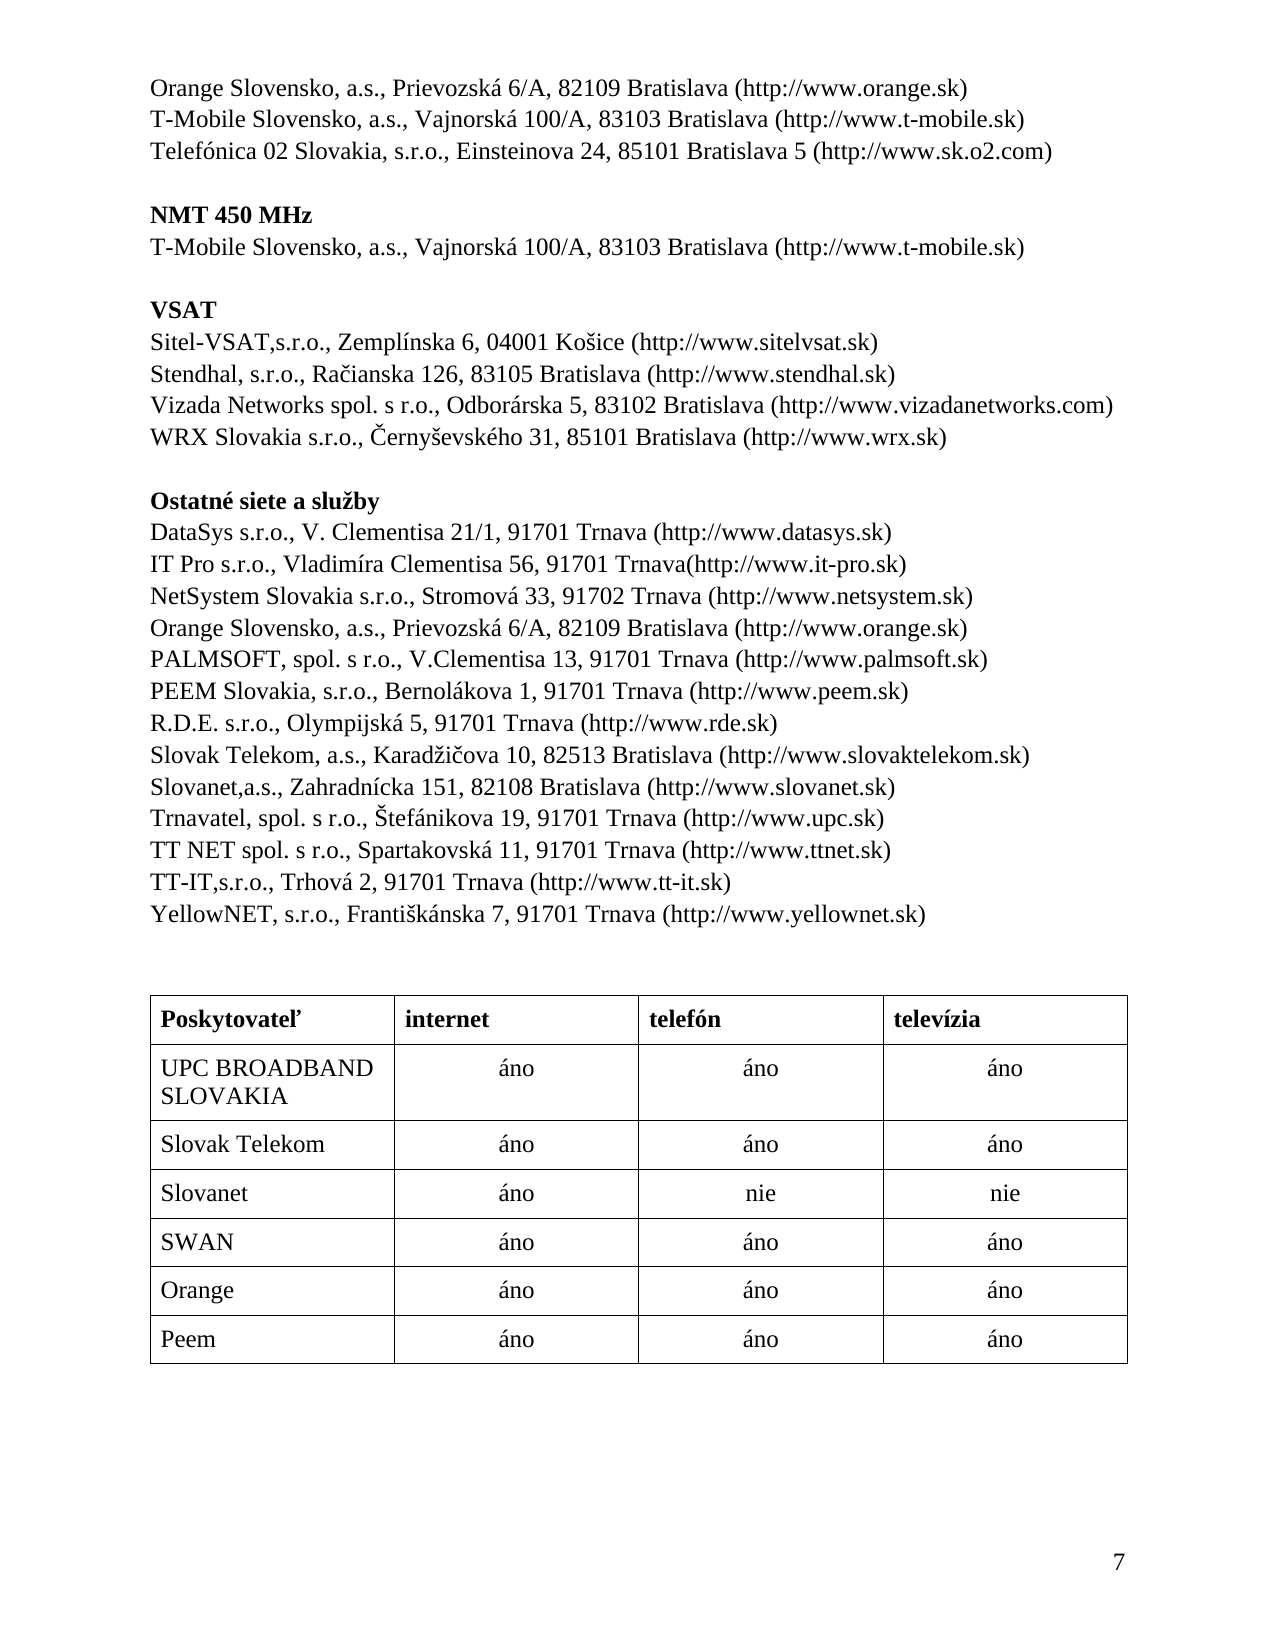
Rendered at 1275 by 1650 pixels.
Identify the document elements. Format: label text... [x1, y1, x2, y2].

table_cell áno [884, 1219, 1127, 1266]
table_cell áno [395, 1170, 638, 1217]
text NMT 450 MHz [150, 201, 1125, 228]
table_cell SWAN [151, 1219, 394, 1266]
text IT Pro s.r.o., Vladimíra Clementisa 56, 91701 Trnava(http://www.it-pro.sk) [150, 550, 1125, 578]
table_header telefón [639, 996, 883, 1044]
table_header televízia [884, 996, 1127, 1044]
text PALMSOFT, spol. s r.o., V.Clementisa 13, 91701 Trnava (http://www.palmsoft.sk) [150, 646, 1125, 673]
table_cell Slovanet [151, 1170, 394, 1217]
text Ostatné siete a služby [150, 487, 1125, 514]
table_cell áno [884, 1045, 1127, 1120]
text T-Mobile Slovensko, a.s., Vajnorská 100/A, 83103 Bratislava (http://www.t-mobile.sk) [150, 106, 1125, 133]
text Slovak Telekom, a.s., Karadžičova 10, 82513 Bratislava (http://www.slovaktelekom.sk) [150, 741, 1125, 769]
text Slovanet,a.s., Zahradnícka 151, 82108 Bratislava (http://www.slovanet.sk) [150, 773, 1125, 800]
table_header Poskytovateľ [151, 996, 394, 1044]
text NetSystem Slovakia s.r.o., Stromová 33, 91702 Trnava (http://www.netsystem.sk) [150, 582, 1125, 610]
table_cell áno [639, 1219, 883, 1266]
text Trnavatel, spol. s r.o., Štefánikova 19, 91701 Trnava (http://www.upc.sk) [150, 804, 1125, 832]
text Vizada Networks spol. s r.o., Odborárska 5, 83102 Bratislava (http://www.vizadanetworks.com) [150, 391, 1125, 419]
table_cell áno [395, 1045, 638, 1120]
text VSAT [150, 296, 1125, 324]
table_cell áno [395, 1267, 638, 1315]
table_cell áno [639, 1121, 883, 1169]
text Orange Slovensko, a.s., Prievozská 6/A, 82109 Bratislava (http://www.orange.sk) [150, 74, 1125, 101]
text R.D.E. s.r.o., Olympijská 5, 91701 Trnava (http://www.rde.sk) [150, 709, 1125, 737]
text Orange Slovensko, a.s., Prievozská 6/A, 82109 Bratislava (http://www.orange.sk) [150, 614, 1125, 642]
table_cell Orange [151, 1267, 394, 1315]
table_cell áno [884, 1121, 1127, 1169]
table_cell áno [639, 1316, 883, 1363]
text Sitel-VSAT,s.r.o., Zemplínska 6, 04001 Košice (http://www.sitelvsat.sk) [150, 328, 1125, 356]
text PEEM Slovakia, s.r.o., Bernolákova 1, 91701 Trnava (http://www.peem.sk) [150, 677, 1125, 705]
table_cell áno [395, 1121, 638, 1169]
text TT-IT,s.r.o., Trhová 2, 91701 Trnava (http://www.tt-it.sk) [150, 868, 1125, 896]
text T-Mobile Slovensko, a.s., Vajnorská 100/A, 83103 Bratislava (http://www.t-mobile.sk) [150, 233, 1125, 260]
text YellowNET, s.r.o., Františkánska 7, 91701 Trnava (http://www.yellownet.sk) [150, 900, 1125, 927]
text Stendhal, s.r.o., Račianska 126, 83105 Bratislava (http://www.stendhal.sk) [150, 360, 1125, 387]
table_cell nie [884, 1170, 1127, 1217]
table_cell áno [884, 1267, 1127, 1315]
text Telefónica 02 Slovakia, s.r.o., Einsteinova 24, 85101 Bratislava 5 (http://www.sk.o2.com) [150, 137, 1125, 165]
table_cell áno [395, 1219, 638, 1266]
table_cell UPC BROADBAND SLOVAKIA [151, 1045, 394, 1120]
table_cell Slovak Telekom [151, 1121, 394, 1169]
table_header internet [395, 996, 638, 1044]
text WRX Slovakia s.r.o., Černyševského 31, 85101 Bratislava (http://www.wrx.sk) [150, 423, 1125, 451]
table_cell áno [884, 1316, 1127, 1363]
text DataSys s.r.o., V. Clementisa 21/1, 91701 Trnava (http://www.datasys.sk) [150, 518, 1125, 546]
table_cell Peem [151, 1316, 394, 1363]
table_cell áno [639, 1267, 883, 1315]
table_cell áno [395, 1316, 638, 1363]
table_cell nie [639, 1170, 883, 1217]
text TT NET spol. s r.o., Spartakovská 11, 91701 Trnava (http://www.ttnet.sk) [150, 836, 1125, 864]
table_cell áno [639, 1045, 883, 1120]
